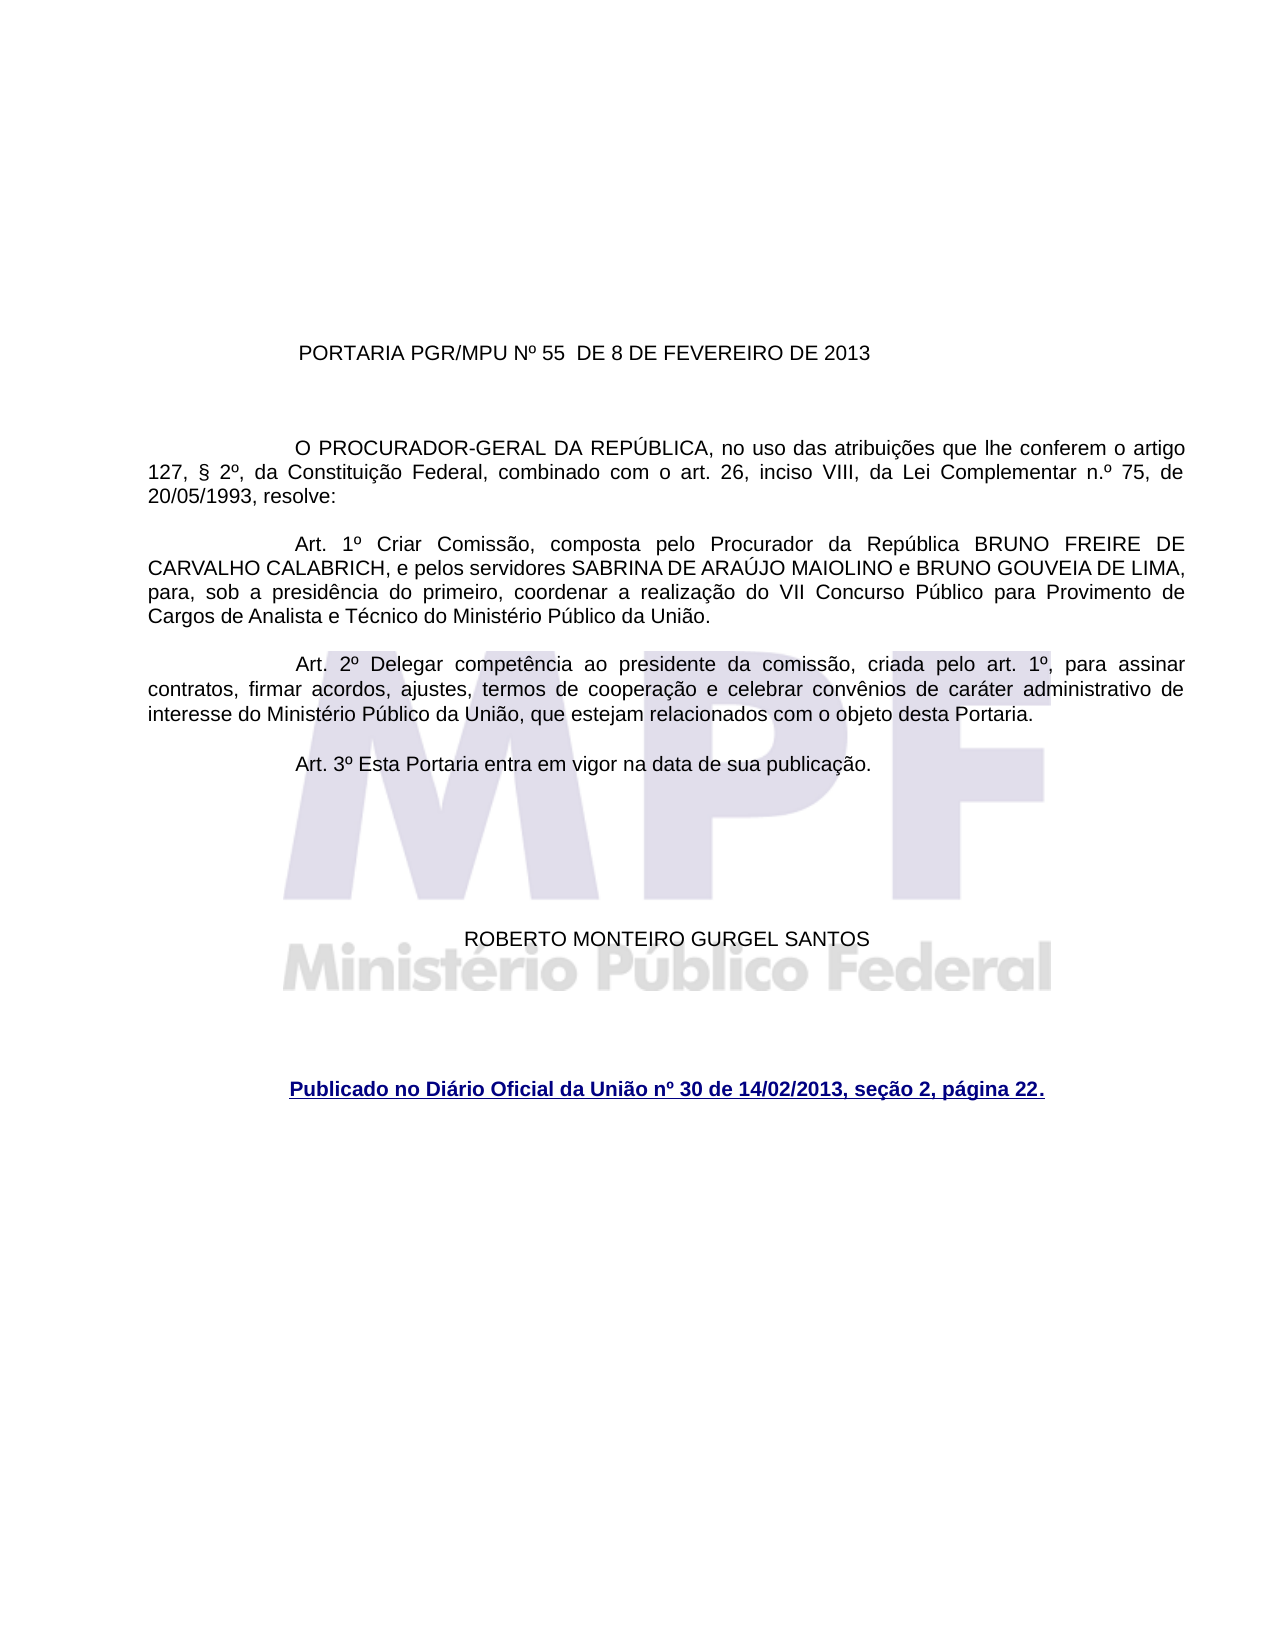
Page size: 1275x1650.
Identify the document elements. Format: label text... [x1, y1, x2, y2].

text O PROCURADOR-GERAL DA REPÚBLICA, no uso das atribuições que lhe conferem o artigo 127, § 2º, da Constituição Federal, combinado com o art. 26, inciso VIII, da Lei Complementar n.º 75, de 20/05/1993, resolve: [148, 436, 1186, 508]
picture [283, 777, 1051, 927]
text Art. 3º Esta Portaria entra em vigor na data de sua publicação. [148, 752, 1186, 777]
text ROBERTO MONTEIRO GURGEL SANTOS [148, 927, 1186, 952]
text Publicado no Diário Oficial da União nº 30 de 14/02/2013, seção 2, página 22. [148, 1077, 1186, 1102]
text PORTARIA PGR/MPU Nº 55 DE 8 DE FEVEREIRO DE 2013 [148, 340, 1186, 364]
picture [283, 727, 1051, 752]
text Art. 1º Criar Comissão, composta pelo Procurador da República BRUNO FREIRE DE CARVALHO CALABRICH, e pelos servidores SABRINA DE ARAÚJO MAIOLINO e BRUNO GOUVEIA DE LIMA, para, sob a presidência do primeiro, coordenar a realização do VII Concurso Público para Provimento de Cargos de Analista e Técnico do Ministério Público da União. [148, 532, 1186, 628]
picture [283, 952, 1051, 991]
text Art. 2º Delegar competência ao presidente da comissão, criada pelo art. 1º, para assinar contratos, firmar acordos, ajustes, termos de cooperação e celebrar convênios de caráter administrativo de interesse do Ministério Público da União, que estejam relacionados com o objeto desta Portaria. [148, 652, 1186, 727]
